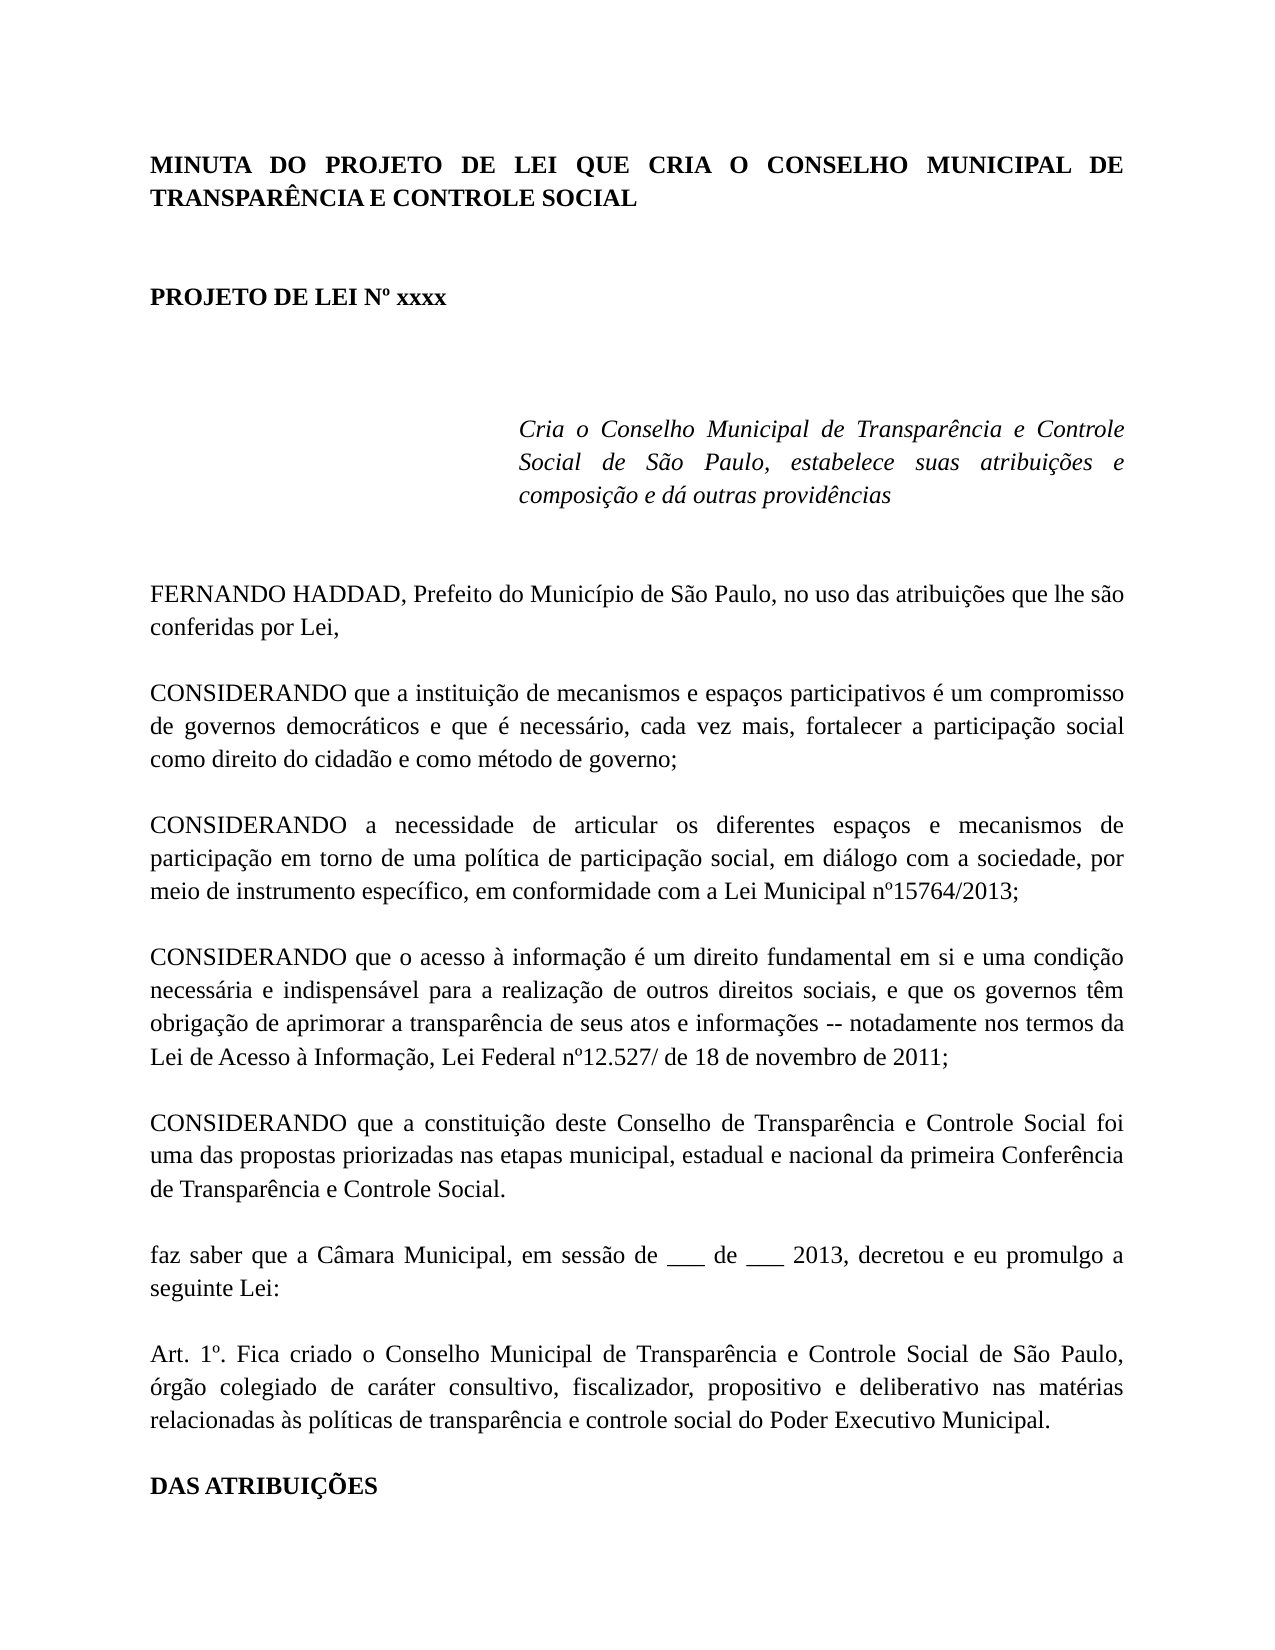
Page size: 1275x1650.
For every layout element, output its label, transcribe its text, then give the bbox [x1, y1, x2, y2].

text CONSIDERANDO que a constituição deste Conselho de Transparência e Controle Social foi uma das propostas priorizadas nas etapas municipal, estadual e nacional da primeira Conferência de Transparência e Controle Social. [150, 1108, 1125, 1202]
text CONSIDERANDO que o acesso à informação é um direito fundamental em si e uma condição necessária e indispensável para a realização de outros direitos sociais, e que os governos têm obrigação de aprimorar a transparência de seus atos e informações -- notadamente nos termos da Lei de Acesso à Informação, Lei Federal nº12.527/ de 18 de novembro de 2011; [150, 942, 1125, 1070]
text PROJETO DE LEI Nº xxxx [150, 282, 1125, 311]
text DAS ATRIBUIÇÕES [150, 1471, 1125, 1499]
text Art. 1º. Fica criado o Conselho Municipal de Transparência e Controle Social de São Paulo, órgão colegiado de caráter consultivo, fiscalizador, propositivo e deliberativo nas matérias relacionadas às políticas de transparência e controle social do Poder Executivo Municipal. [150, 1339, 1125, 1433]
text CONSIDERANDO a necessidade de articular os diferentes espaços e mecanismos de participação em torno de uma política de participação social, em diálogo com a sociedade, por meio de instrumento específico, em conformidade com a Lei Municipal nº15764/2013; [150, 810, 1125, 905]
text Cria o Conselho Municipal de Transparência e Controle Social de São Paulo, estabelece suas atribuições e composição e dá outras providências [519, 414, 1125, 509]
text faz saber que a Câmara Municipal, em sessão de ___ de ___ 2013, decretou e eu promulgo a seguinte Lei: [150, 1240, 1125, 1301]
text FERNANDO HADDAD, Prefeito do Município de São Paulo, no uso das atribuições que lhe são conferidas por Lei, [150, 579, 1125, 641]
text MINUTA DO PROJETO DE LEI QUE CRIA O CONSELHO MUNICIPAL DE TRANSPARÊNCIA E CONTROLE SOCIAL [150, 150, 1125, 212]
text CONSIDERANDO que a instituição de mecanismos e espaços participativos é um compromisso de governos democráticos e que é necessário, cada vez mais, fortalecer a participação social como direito do cidadão e como método de governo; [150, 678, 1125, 773]
